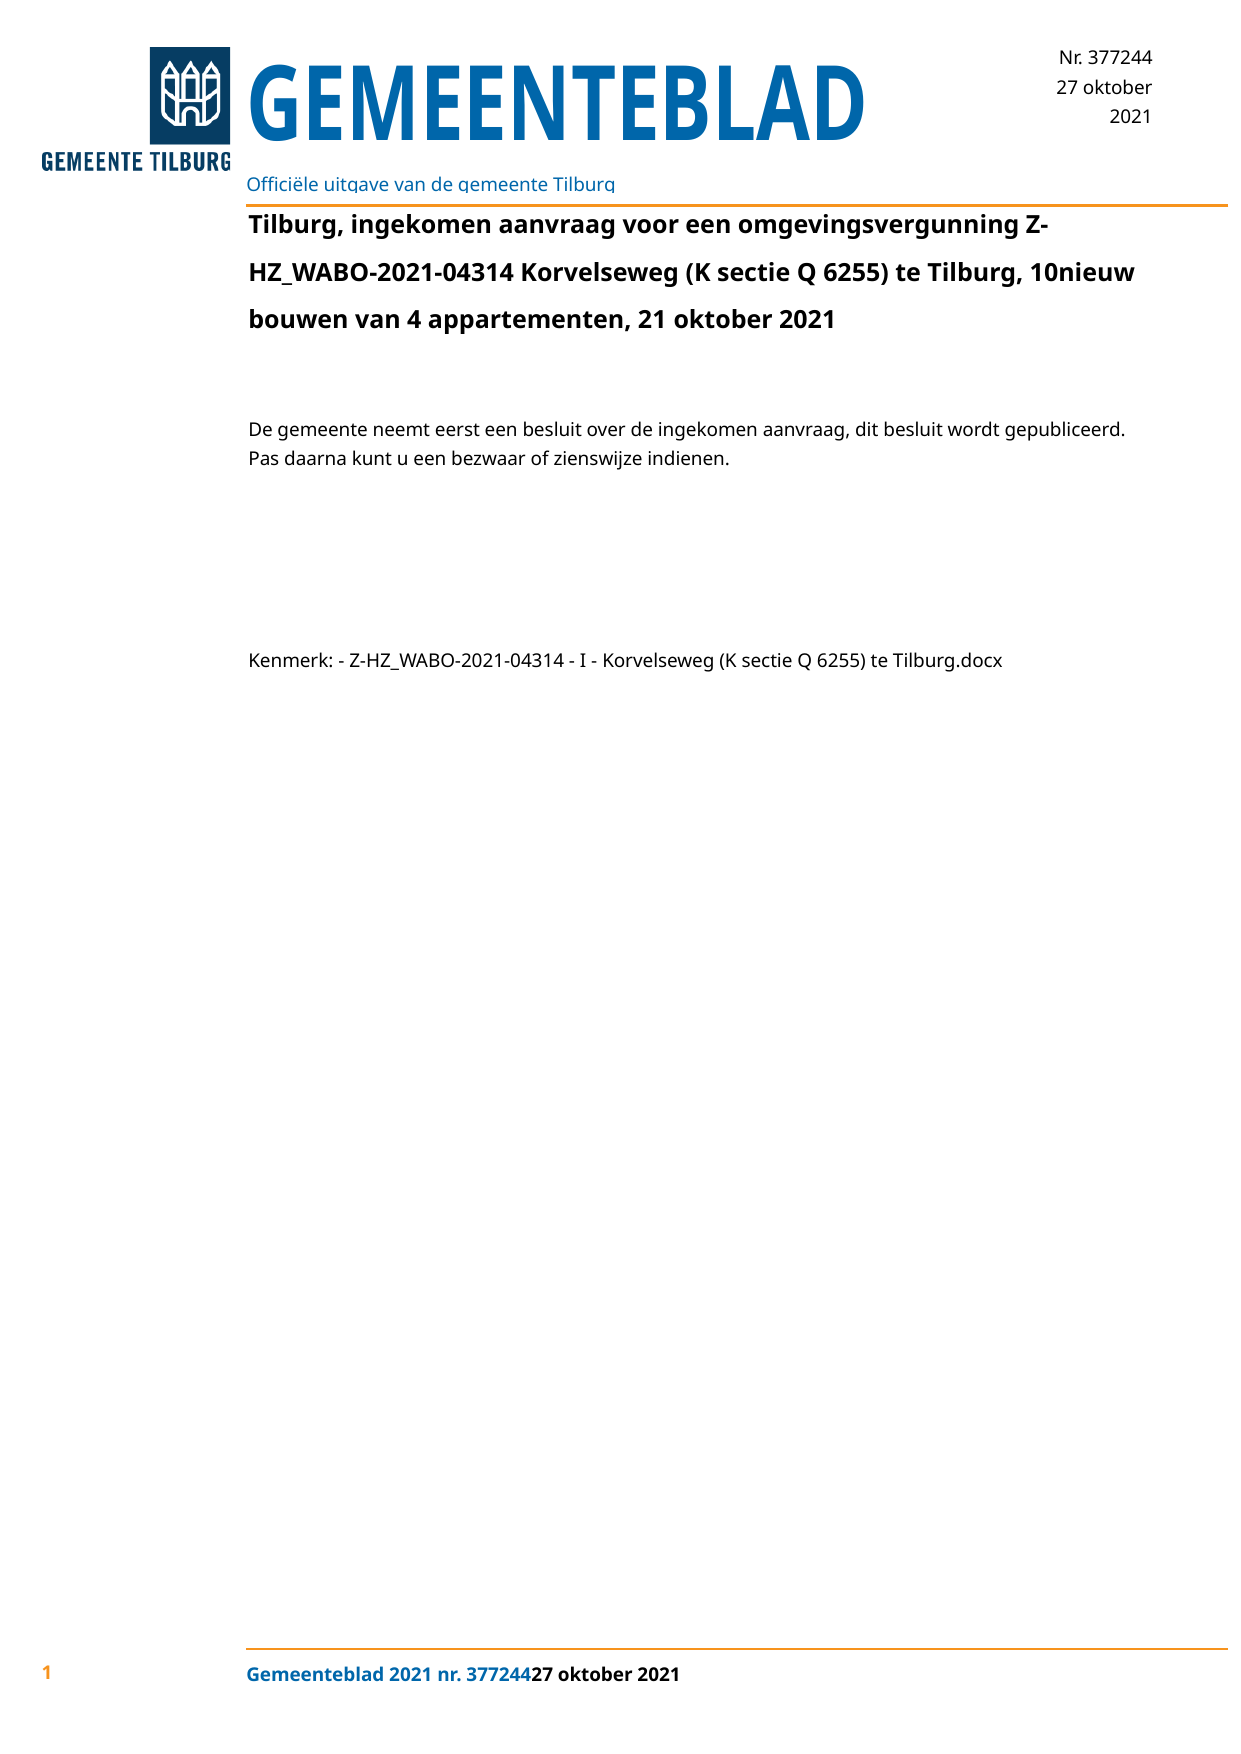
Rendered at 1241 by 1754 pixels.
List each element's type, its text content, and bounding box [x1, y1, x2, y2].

text De gemeente neemt eerst een besluit over de ingekomen aanvraag, dit besluit wordt gepubliceerd. Pas daarna kunt u een bezwaar of zienswijze indienen. [248, 416, 1152, 471]
text Tilburg, ingekomen aanvraag voor een omgevingsvergunning Z-HZ_WABO-2021-04314 Korvelseweg (K sectie Q 6255) te Tilburg, 10nieuw bouwen van 4 appartementen, 21 oktober 2021 [248, 207, 1152, 336]
text Kenmerk: - Z-HZ_WABO-2021-04314 - I - Korvelseweg (K sectie Q 6255) te Tilburg.docx [248, 647, 1152, 673]
picture [41, 47, 231, 172]
